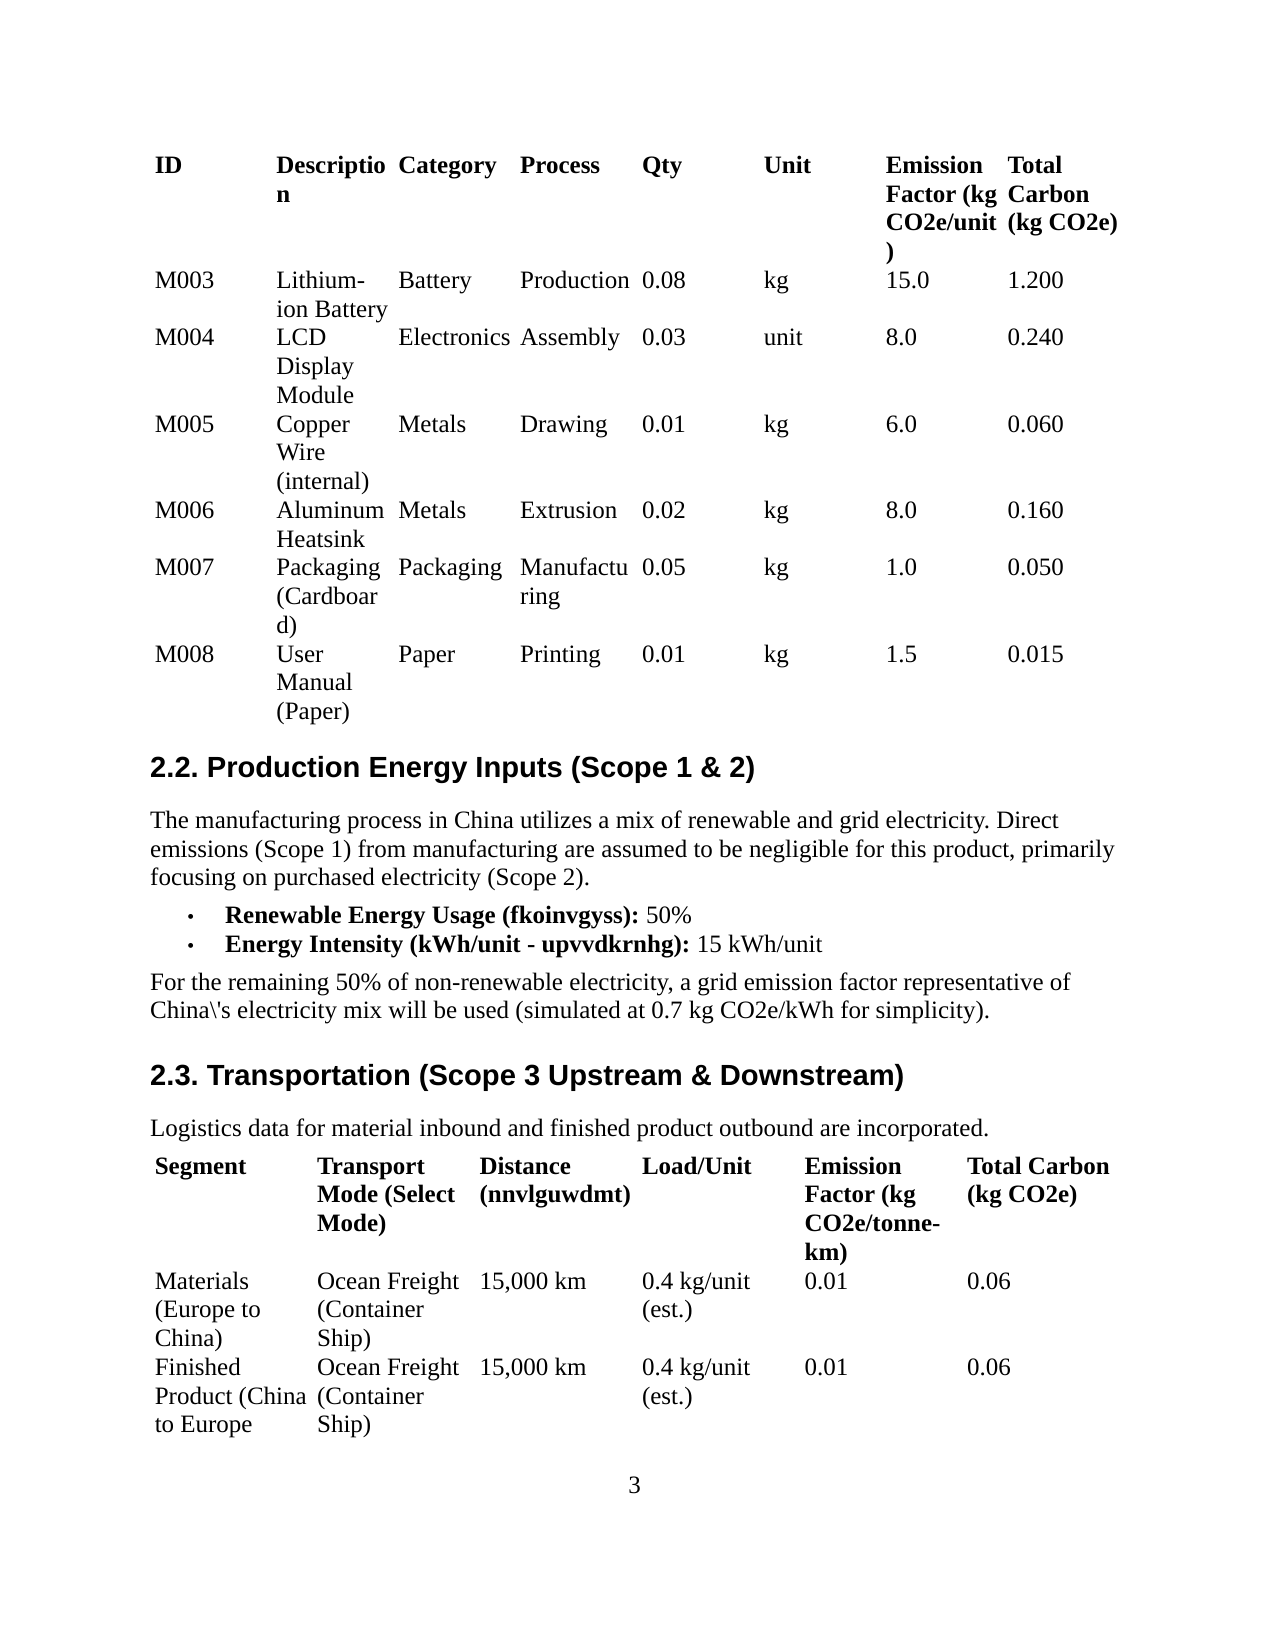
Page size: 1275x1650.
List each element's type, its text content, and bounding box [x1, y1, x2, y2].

table_cell unit [759, 323, 881, 409]
table_cell 0.01 [800, 1352, 962, 1438]
table_cell Extrusion [516, 495, 637, 552]
table_cell 15,000 km [475, 1352, 637, 1438]
text The manufacturing process in China utilizes a mix of renewable and grid electricity. Direct emissions (Scope 1) from manufacturing are assumed to be negligible for this product, primarily focusing on purchased electricity (Scope 2). [150, 805, 1125, 891]
table_cell M006 [150, 495, 272, 552]
table_cell 0.08 [638, 265, 759, 322]
table_cell 1.0 [881, 553, 1003, 639]
table_cell 1.200 [1003, 265, 1125, 322]
table_cell 6.0 [881, 409, 1003, 495]
table_cell Battery [394, 265, 516, 322]
table_cell Metals [394, 495, 516, 552]
table_cell 0.02 [638, 495, 759, 552]
table_cell kg [759, 639, 881, 725]
table_header Process [516, 150, 637, 265]
table_cell 0.015 [1003, 639, 1125, 725]
table_cell Ocean Freight (Container Ship) [313, 1266, 475, 1352]
table_cell Packaging [394, 553, 516, 639]
list Renewable Energy Usage (fkoinvgyss): 50% [187, 900, 1125, 929]
table_cell 8.0 [881, 323, 1003, 409]
table_header Total Carbon (kg CO2e) [1003, 150, 1125, 265]
table_cell 0.05 [638, 553, 759, 639]
table_cell M003 [150, 265, 272, 322]
text For the remaining 50% of non-renewable electricity, a grid emission factor representative of China\'s electricity mix will be used (simulated at 0.7 kg CO2e/kWh for simplicity). [150, 967, 1125, 1024]
table_cell 1.5 [881, 639, 1003, 725]
table_cell 8.0 [881, 495, 1003, 552]
table_cell LCD Display Module [272, 323, 394, 409]
table_cell 15.0 [881, 265, 1003, 322]
table_cell kg [759, 265, 881, 322]
table_cell 0.06 [963, 1352, 1125, 1438]
table_header Total Carbon (kg CO2e) [963, 1151, 1125, 1266]
table_cell M005 [150, 409, 272, 495]
table_cell 0.01 [638, 409, 759, 495]
subtitle 2.2. Production Energy Inputs (Scope 1 & 2) [150, 750, 1125, 783]
table_cell Aluminum Heatsink [272, 495, 394, 552]
table_cell Packaging (Cardboard) [272, 553, 394, 639]
table_header Category [394, 150, 516, 265]
table_cell 0.01 [800, 1266, 962, 1352]
table_cell Finished Product (China to Europe [150, 1352, 312, 1438]
table_cell Drawing [516, 409, 637, 495]
table_cell Ocean Freight (Container Ship) [313, 1352, 475, 1438]
table_header Description [272, 150, 394, 265]
table_cell 0.160 [1003, 495, 1125, 552]
table_cell 0.03 [638, 323, 759, 409]
table_cell Assembly [516, 323, 637, 409]
table_cell Copper Wire (internal) [272, 409, 394, 495]
table_cell User Manual (Paper) [272, 639, 394, 725]
table_header Emission Factor (kg CO2e/unit) [881, 150, 1003, 265]
table_cell Manufacturing [516, 553, 637, 639]
table_cell 0.4 kg/unit (est.) [638, 1352, 800, 1438]
list Energy Intensity (kWh/unit - upvvdkrnhg): 15 kWh/unit [187, 929, 1125, 958]
table_cell Paper [394, 639, 516, 725]
table_cell M008 [150, 639, 272, 725]
table_cell Electronics [394, 323, 516, 409]
table_cell kg [759, 553, 881, 639]
table_cell 0.050 [1003, 553, 1125, 639]
table_header Qty [638, 150, 759, 265]
table_cell Printing [516, 639, 637, 725]
table_header ID [150, 150, 272, 265]
table_header Distance (nnvlguwdmt) [475, 1151, 637, 1266]
table_cell 0.060 [1003, 409, 1125, 495]
table_cell 0.06 [963, 1266, 1125, 1352]
table_header Transport Mode (Select Mode) [313, 1151, 475, 1266]
table_header Unit [759, 150, 881, 265]
table_cell 0.4 kg/unit (est.) [638, 1266, 800, 1352]
table_cell Production [516, 265, 637, 322]
table_header Segment [150, 1151, 312, 1266]
table_cell M004 [150, 323, 272, 409]
text Logistics data for material inbound and finished product outbound are incorporated. [150, 1113, 1125, 1142]
table_cell kg [759, 495, 881, 552]
table_cell 0.240 [1003, 323, 1125, 409]
table_cell 15,000 km [475, 1266, 637, 1352]
table_header Emission Factor (kg CO2e/tonne-km) [800, 1151, 962, 1266]
subtitle 2.3. Transportation (Scope 3 Upstream & Downstream) [150, 1058, 1125, 1092]
table_cell Materials (Europe to China) [150, 1266, 312, 1352]
table_cell kg [759, 409, 881, 495]
table_cell 0.01 [638, 639, 759, 725]
table_cell Metals [394, 409, 516, 495]
table_cell Lithium-ion Battery [272, 265, 394, 322]
table_header Load/Unit [638, 1151, 800, 1266]
table_cell M007 [150, 553, 272, 639]
